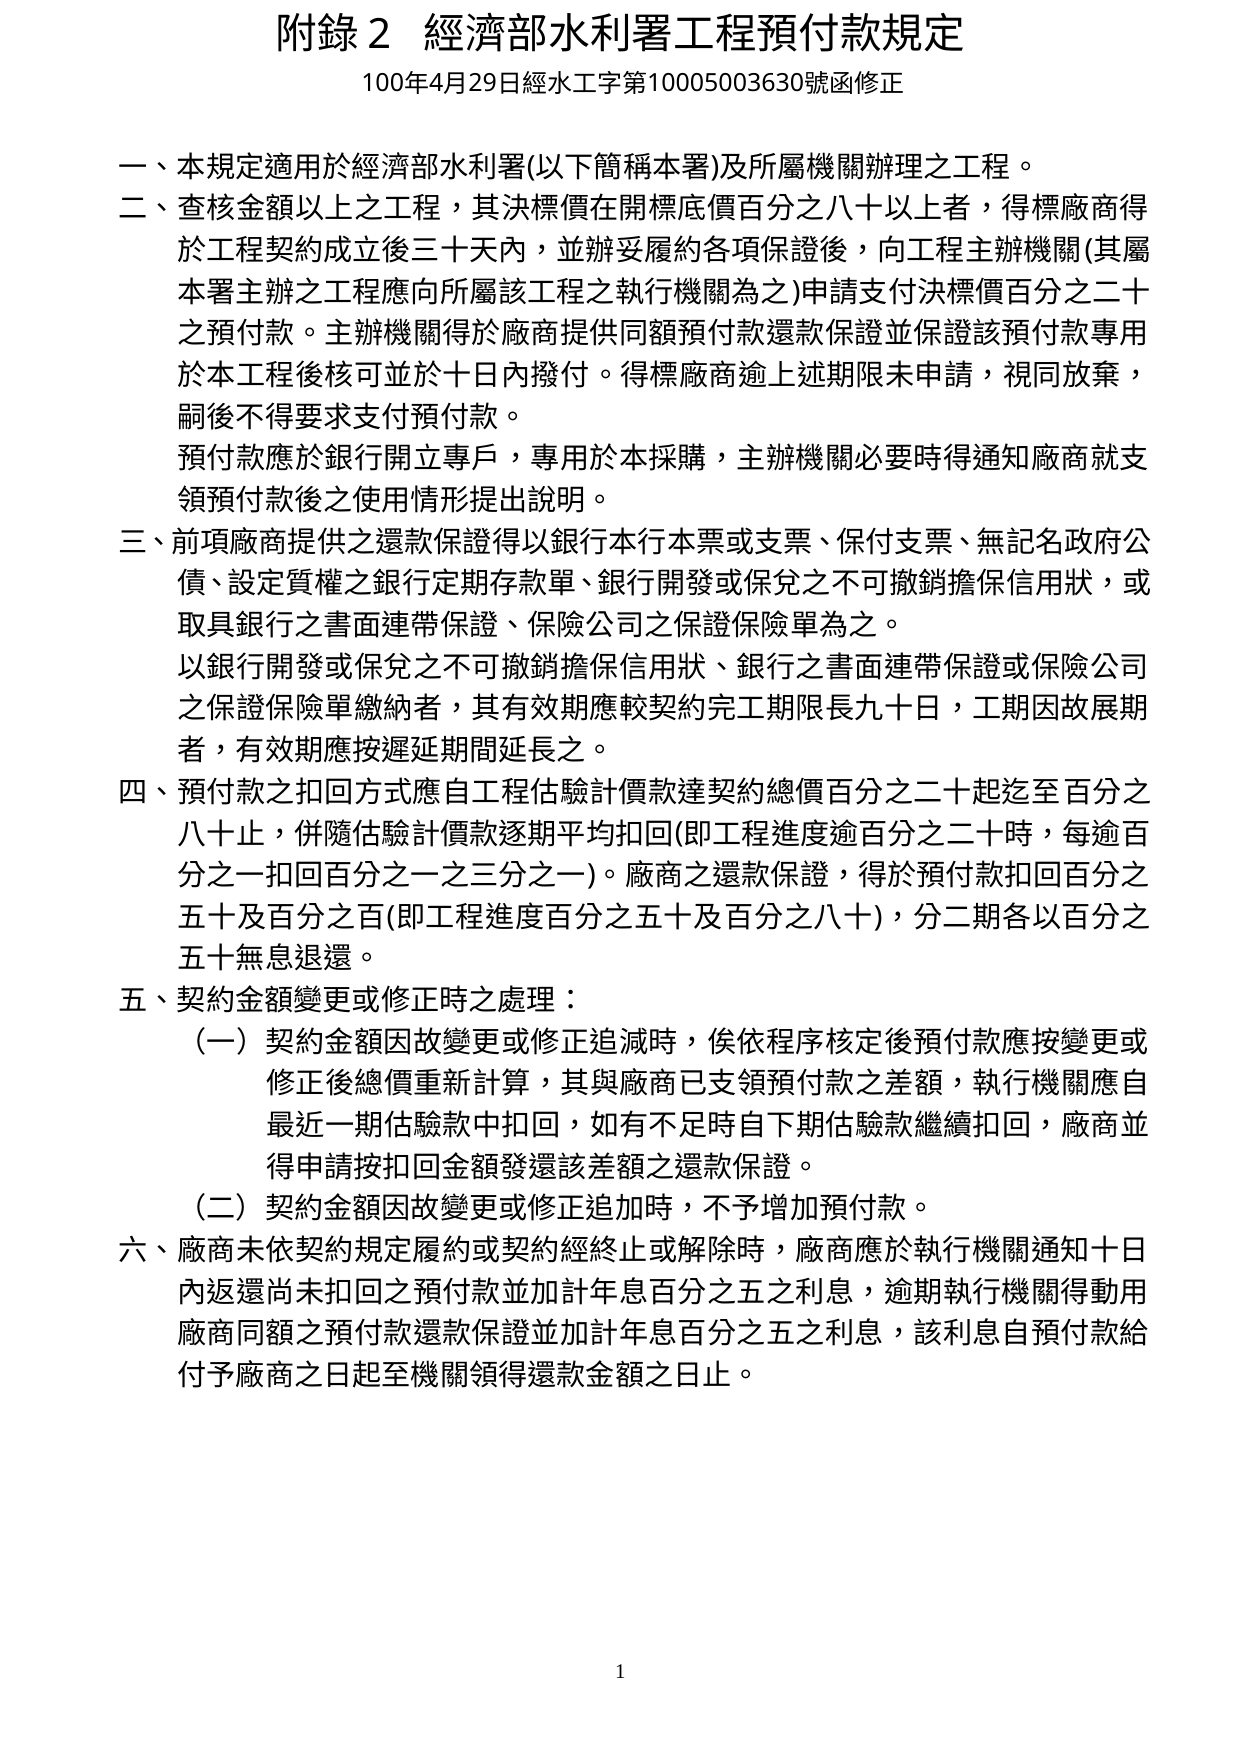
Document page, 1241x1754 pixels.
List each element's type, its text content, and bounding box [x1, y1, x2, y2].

text （二）契約金額因故變更或修正追加時，不予增加預付款。 [177, 1186, 1152, 1227]
text 六、廠商未依契約規定履約或契約經終止或解除時，廠商應於執行機關通知十日內返還尚未扣回之預付款並加計年息百分之五之利息，逾期執行機關得動用廠商同額之預付款還款保證並加計年息百分之五之利息，該利息自預付款給付予廠商之日起至機關領得還款金額之日止。 [118, 1227, 1152, 1394]
text 100年4月29日經水工字第10005003630號函修正 [118, 61, 1152, 102]
text 預付款應於銀行開立專戶，專用於本採購，主辦機關必要時得通知廠商就支領預付款後之使用情形提出說明。 [177, 436, 1152, 519]
text （一）契約金額因故變更或修正追減時，俟依程序核定後預付款應按變更或修正後總價重新計算，其與廠商已支領預付款之差額，執行機關應自最近一期估驗款中扣回，如有不足時自下期估驗款繼續扣回，廠商並得申請按扣回金額發還該差額之還款保證。 [177, 1019, 1152, 1186]
text 三、前項廠商提供之還款保證得以銀行本行本票或支票、保付支票、無記名政府公債、設定質權之銀行定期存款單、銀行開發或保兌之不可撤銷擔保信用狀，或取具銀行之書面連帶保證、保險公司之保證保險單為之。 [118, 519, 1152, 644]
text 四、預付款之扣回方式應自工程估驗計價款達契約總價百分之二十起迄至百分之八十止，併隨估驗計價款逐期平均扣回(即工程進度逾百分之二十時，每逾百分之一扣回百分之一之三分之一)。廠商之還款保證，得於預付款扣回百分之五十及百分之百(即工程進度百分之五十及百分之八十)，分二期各以百分之五十無息退還。 [118, 769, 1152, 977]
text 以銀行開發或保兌之不可撤銷擔保信用狀、銀行之書面連帶保證或保險公司之保證保險單繳納者，其有效期應較契約完工期限長九十日，工期因故展期者，有效期應按遲延期間延長之。 [177, 644, 1152, 769]
text 一、本規定適用於經濟部水利署(以下簡稱本署)及所屬機關辦理之工程。 [118, 144, 1152, 186]
text 二、查核金額以上之工程，其決標價在開標底價百分之八十以上者，得標廠商得於工程契約成立後三十天內，並辦妥履約各項保證後，向工程主辦機關(其屬本署主辦之工程應向所屬該工程之執行機關為之)申請支付決標價百分之二十之預付款。主辦機關得於廠商提供同額預付款還款保證並保證該預付款專用於本工程後核可並於十日內撥付。得標廠商逾上述期限未申請，視同放棄，嗣後不得要求支付預付款。 [118, 186, 1152, 436]
text 附錄2 經濟部水利署工程預付款規定 [89, 0, 1152, 61]
text 五、契約金額變更或修正時之處理： [118, 977, 1152, 1019]
